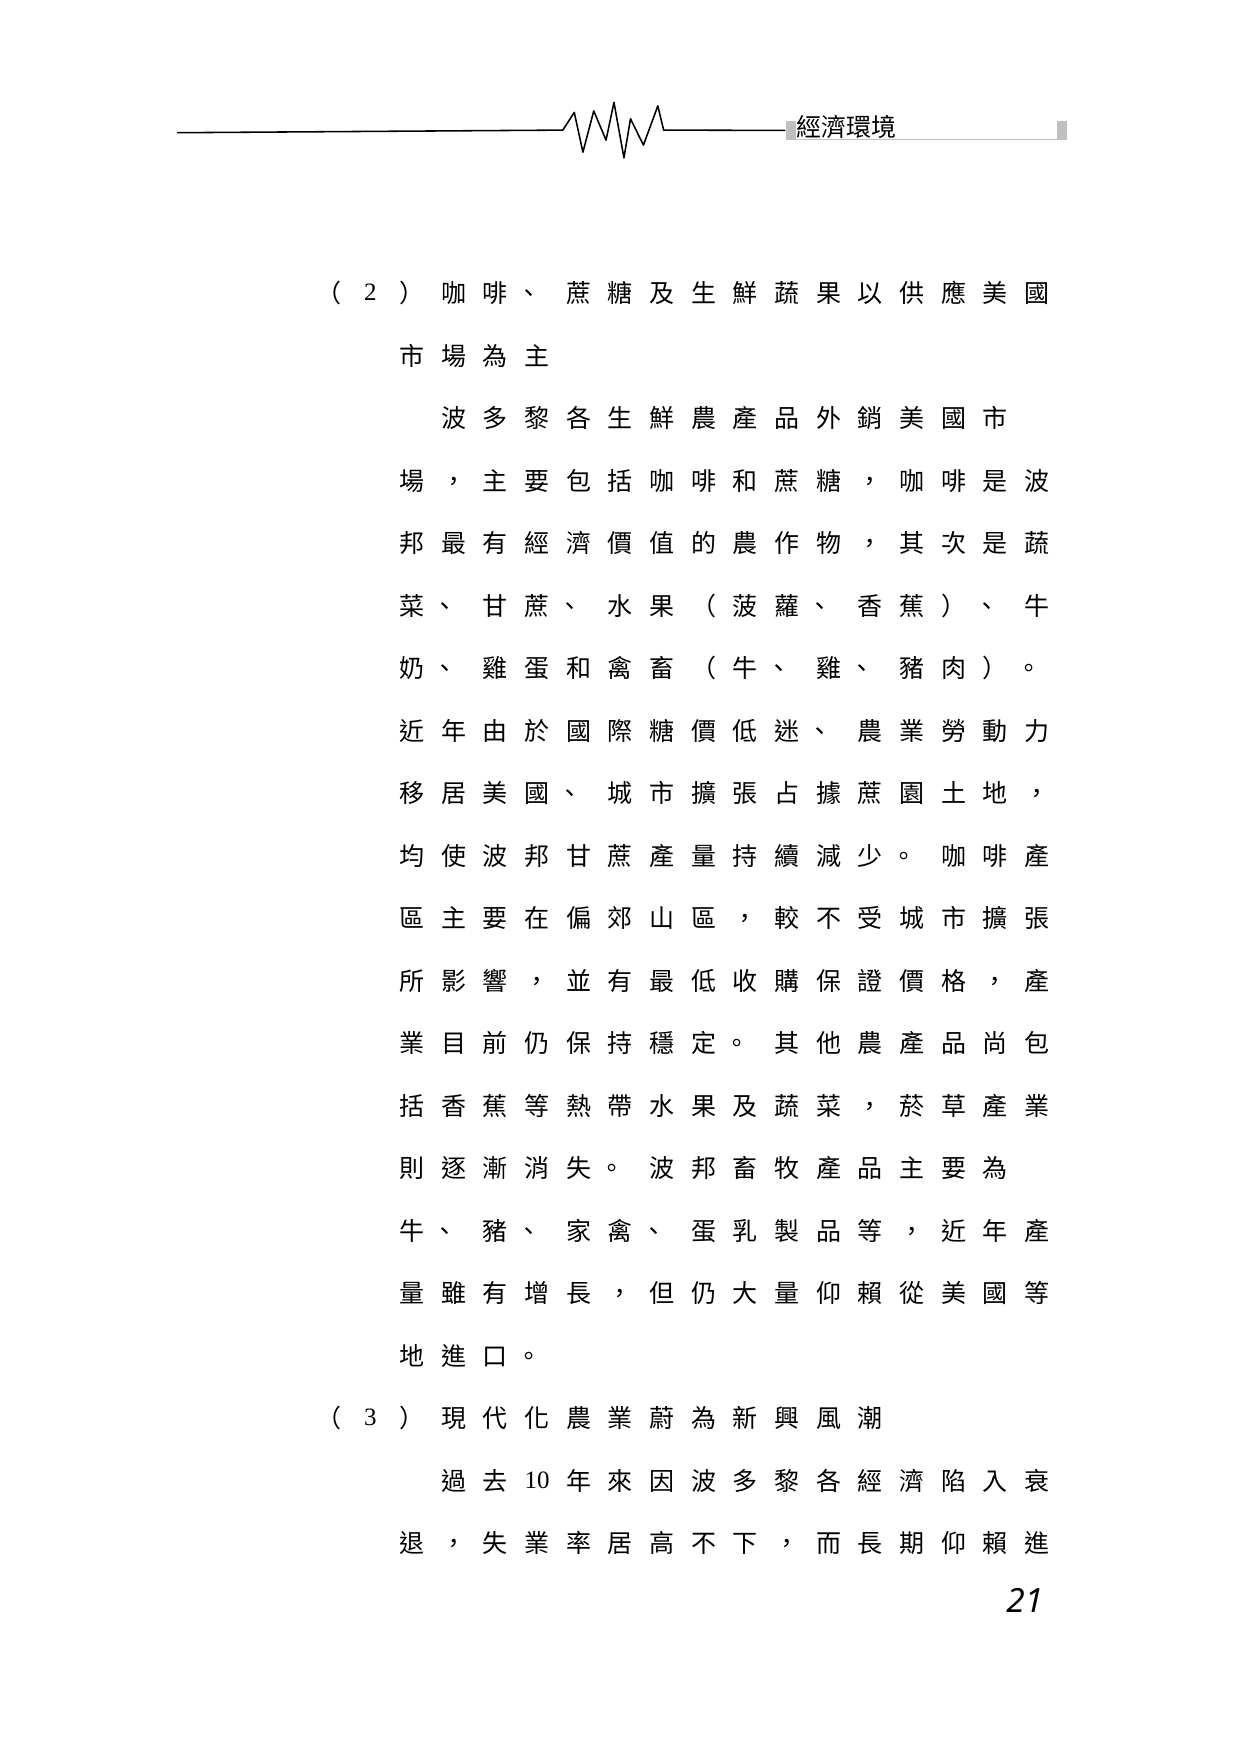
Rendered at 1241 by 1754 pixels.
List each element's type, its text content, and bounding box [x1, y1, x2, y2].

text （3）現代化農業蔚為新興風潮 [306, 1375, 1058, 1438]
text （2）咖啡、蔗糖及生鮮蔬果以供應美國市場為主 [306, 250, 1058, 375]
text 波多黎各生鮮農產品外銷美國市場，主要包括咖啡和蔗糖，咖啡是波邦最有經濟價值的農作物，其次是蔬菜、甘蔗、水果（菠蘿、香蕉）、牛奶、雞蛋和禽畜（牛、雞、豬肉）。近年由於國際糖價低迷、農業勞動力移居美國、城市擴張占據蔗園土地，均使波邦甘蔗產量持續減少。咖啡產區主要在偏郊山區，較不受城市擴張所影響，並有最低收購保證價格，產業目前仍保持穩定。其他農產品尚包括香蕉等熱帶水果及蔬菜，菸草產業則逐漸消失。波邦畜牧產品主要為牛、豬、家禽、蛋乳製品等，近年產量雖有增長，但仍大量仰賴從美國等地進口。 [367, 375, 1058, 1375]
text 過去10年來因波多黎各經濟陷入衰退，失業率居高不下，而長期仰賴進 [367, 1438, 1058, 1563]
